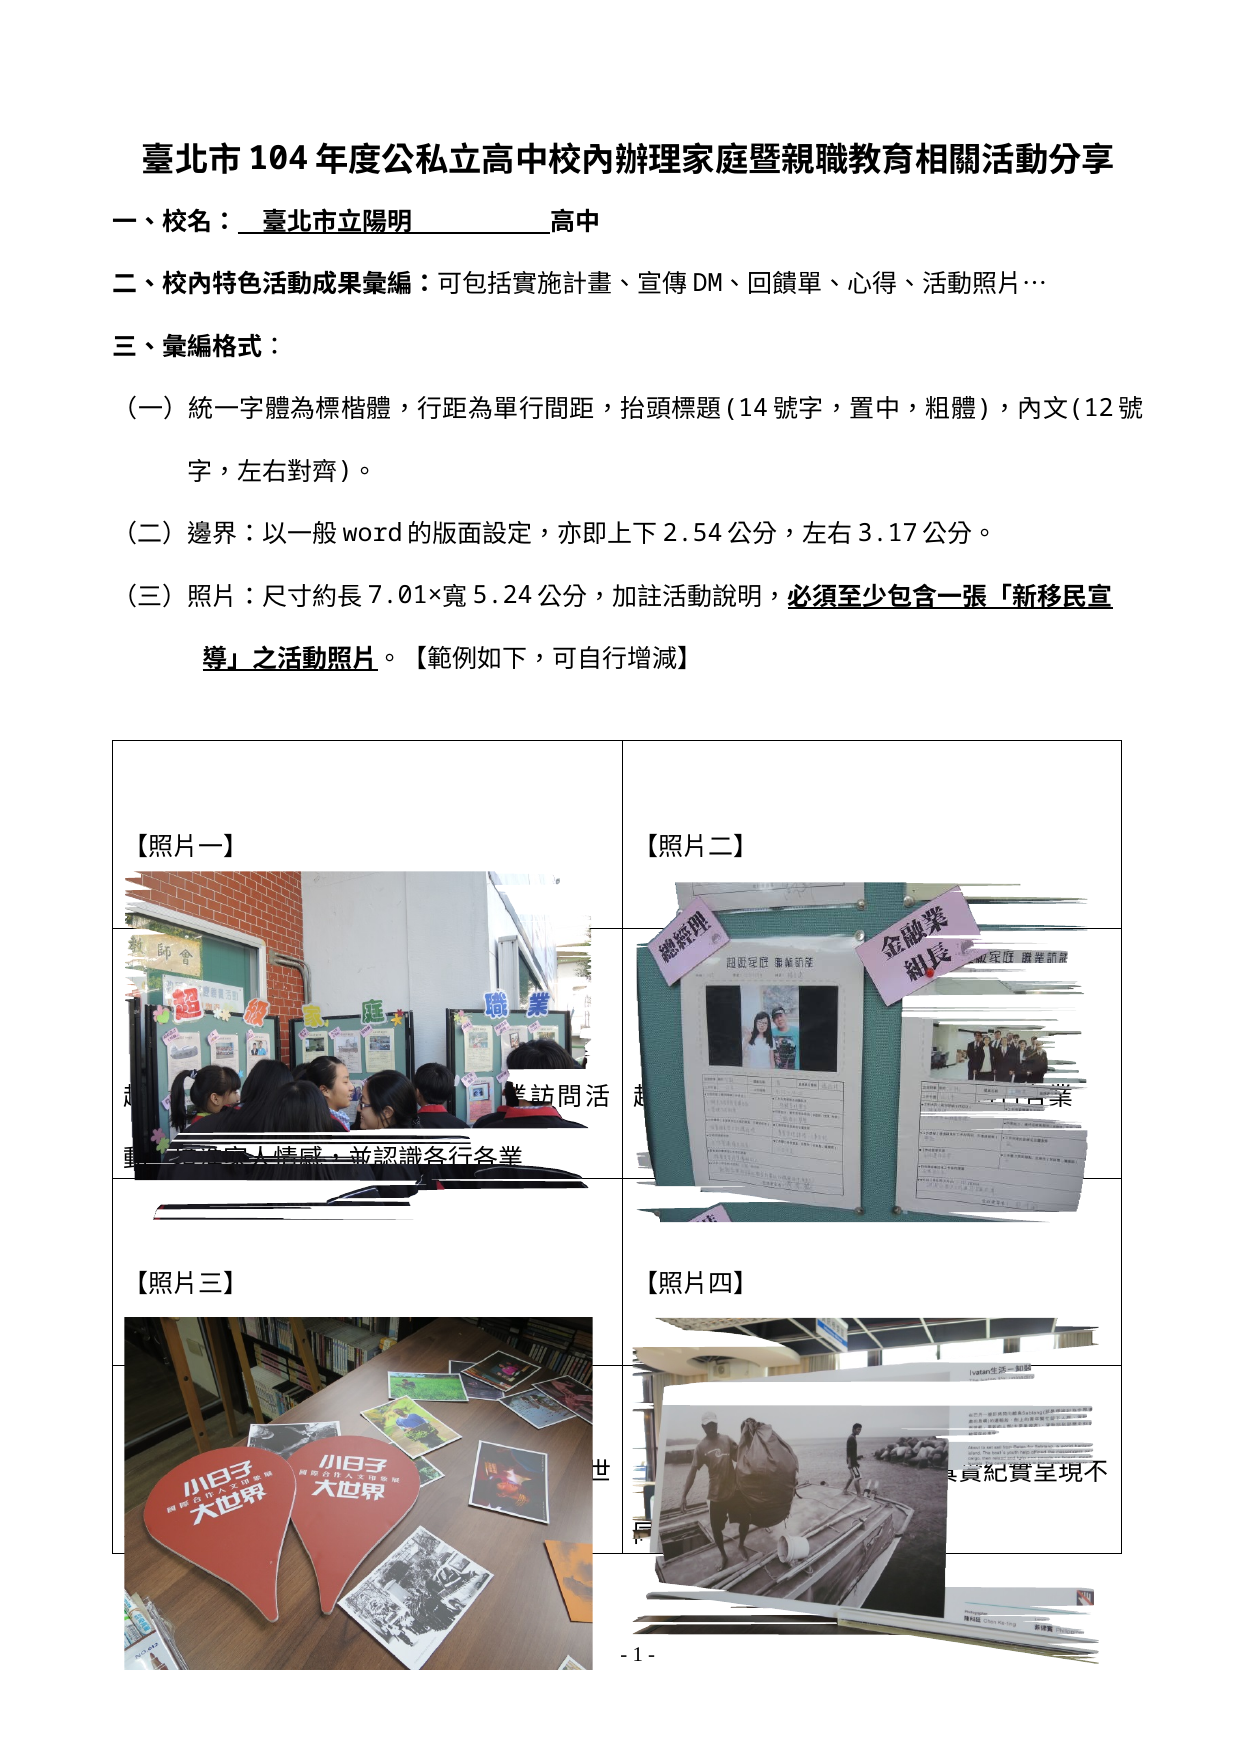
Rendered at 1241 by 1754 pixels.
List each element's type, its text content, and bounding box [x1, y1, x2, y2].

text 一、校名： 臺北市立陽明 高中 [112, 177, 1144, 240]
table_cell 【活動內容簡述】 超級家庭職業訪談-透過家人職業訪問活動，增進家人情感，並認識各行各業 [113, 929, 162, 1177]
table_header 【照片一】 [113, 741, 622, 927]
table_cell 【活動內容簡述】新移民活動-小日子大世界攝影展，各國人文印象攝影展 [113, 1366, 124, 1552]
table_cell 【照片四】 [623, 1179, 1121, 1365]
table_cell 【活動內容簡述】 超級家庭職業訪談-學生能認識各行各業 [623, 929, 662, 1177]
text （三）照片：尺寸約長7.01×寬5.24公分，加註活動說明，必須至少包含一張「新移民宣 [112, 552, 1144, 615]
table_cell 【活動內容簡述】 超級家庭職業訪談-透過家人職業訪問活動，增進家人情感，並認識各行各業 [173, 929, 622, 1177]
table_cell 【活動內容簡述】新移民活動-小日子大世界攝影展，各國人文印象攝影展 [593, 1366, 622, 1552]
text 導」之活動照片。【範例如下，可自行增減】 [112, 615, 1144, 677]
text 臺北市104年度公私立高中校內辦理家庭暨親職教育相關活動分享 [112, 115, 1144, 177]
text （一）統一字體為標楷體，行距為單行間距，抬頭標題(14號字，置中，粗體)，內文(12號字，左右對齊)。 [112, 365, 1144, 490]
table_cell 【活動內容簡述】透過生活真實紀實呈現不同的生活樣貌 [623, 1366, 653, 1552]
text 三、彙編格式： [112, 302, 1144, 365]
table_cell 【照片三】 [113, 1179, 622, 1365]
text 二、校內特色活動成果彙編：可包括實施計畫、宣傳DM、回饋單、心得、活動照片… [112, 240, 1144, 302]
table_cell 【活動內容簡述】透過生活真實紀實呈現不同的生活樣貌 [663, 1366, 1121, 1552]
table_cell 【活動內容簡述】 超級家庭職業訪談-學生能認識各行各業 [902, 929, 1121, 1177]
table_header 【照片二】 [623, 741, 1121, 927]
text （二）邊界：以一般word的版面設定，亦即上下2.54公分，左右3.17公分。 [112, 490, 1144, 552]
